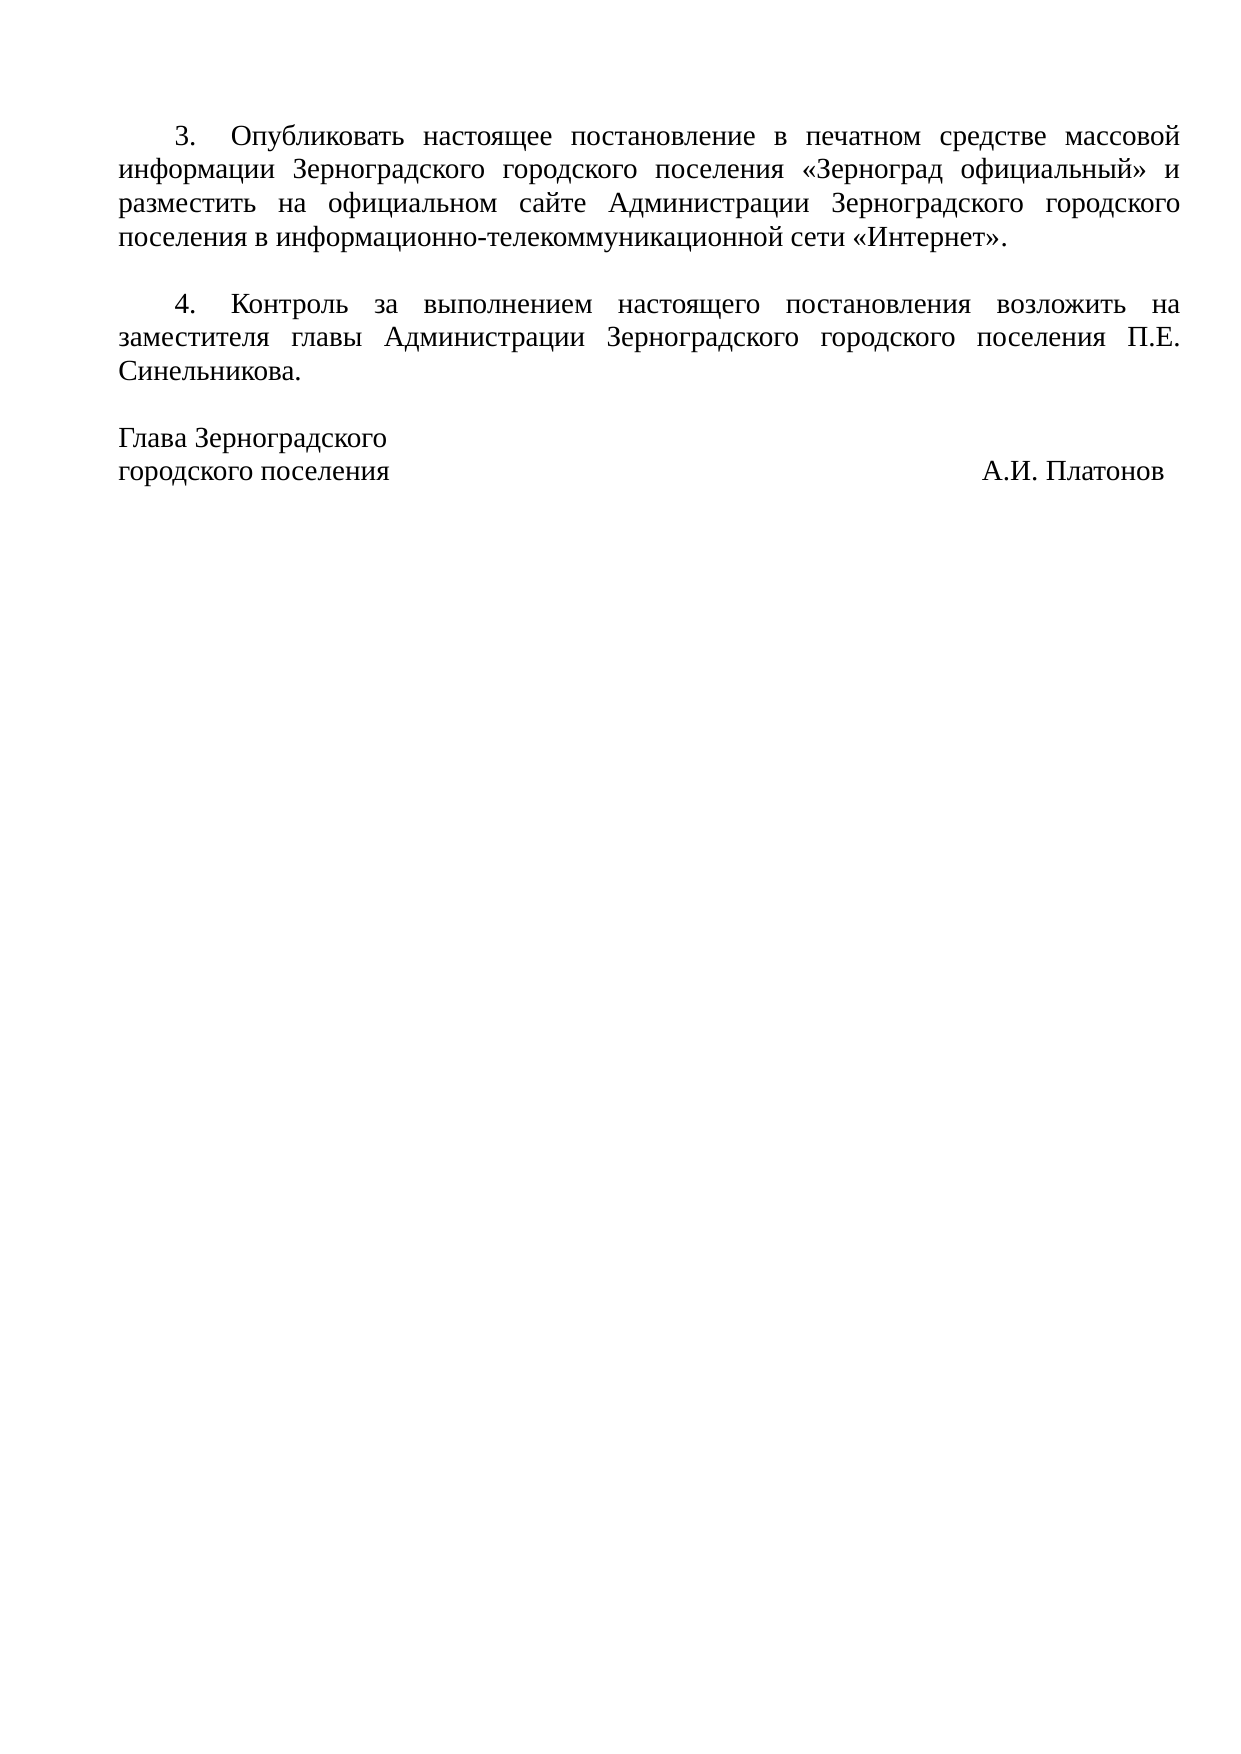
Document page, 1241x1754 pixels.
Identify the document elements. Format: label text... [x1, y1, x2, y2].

text городского поселения А.И. Платонов [118, 453, 1181, 487]
list Опубликовать настоящее постановление в печатном средстве массовой информации Зерноградского городского поселения «Зерноград официальный» и разместить на официальном сайте Администрации Зерноградского городского поселения в информационно-телекоммуникационной сети «Интернет». [118, 118, 1181, 252]
list Контроль за выполнением настоящего постановления возложить на заместителя главы Администрации Зерноградского городского поселения П.Е. Синельникова. [118, 286, 1181, 386]
text Глава Зерноградского [118, 420, 1181, 453]
